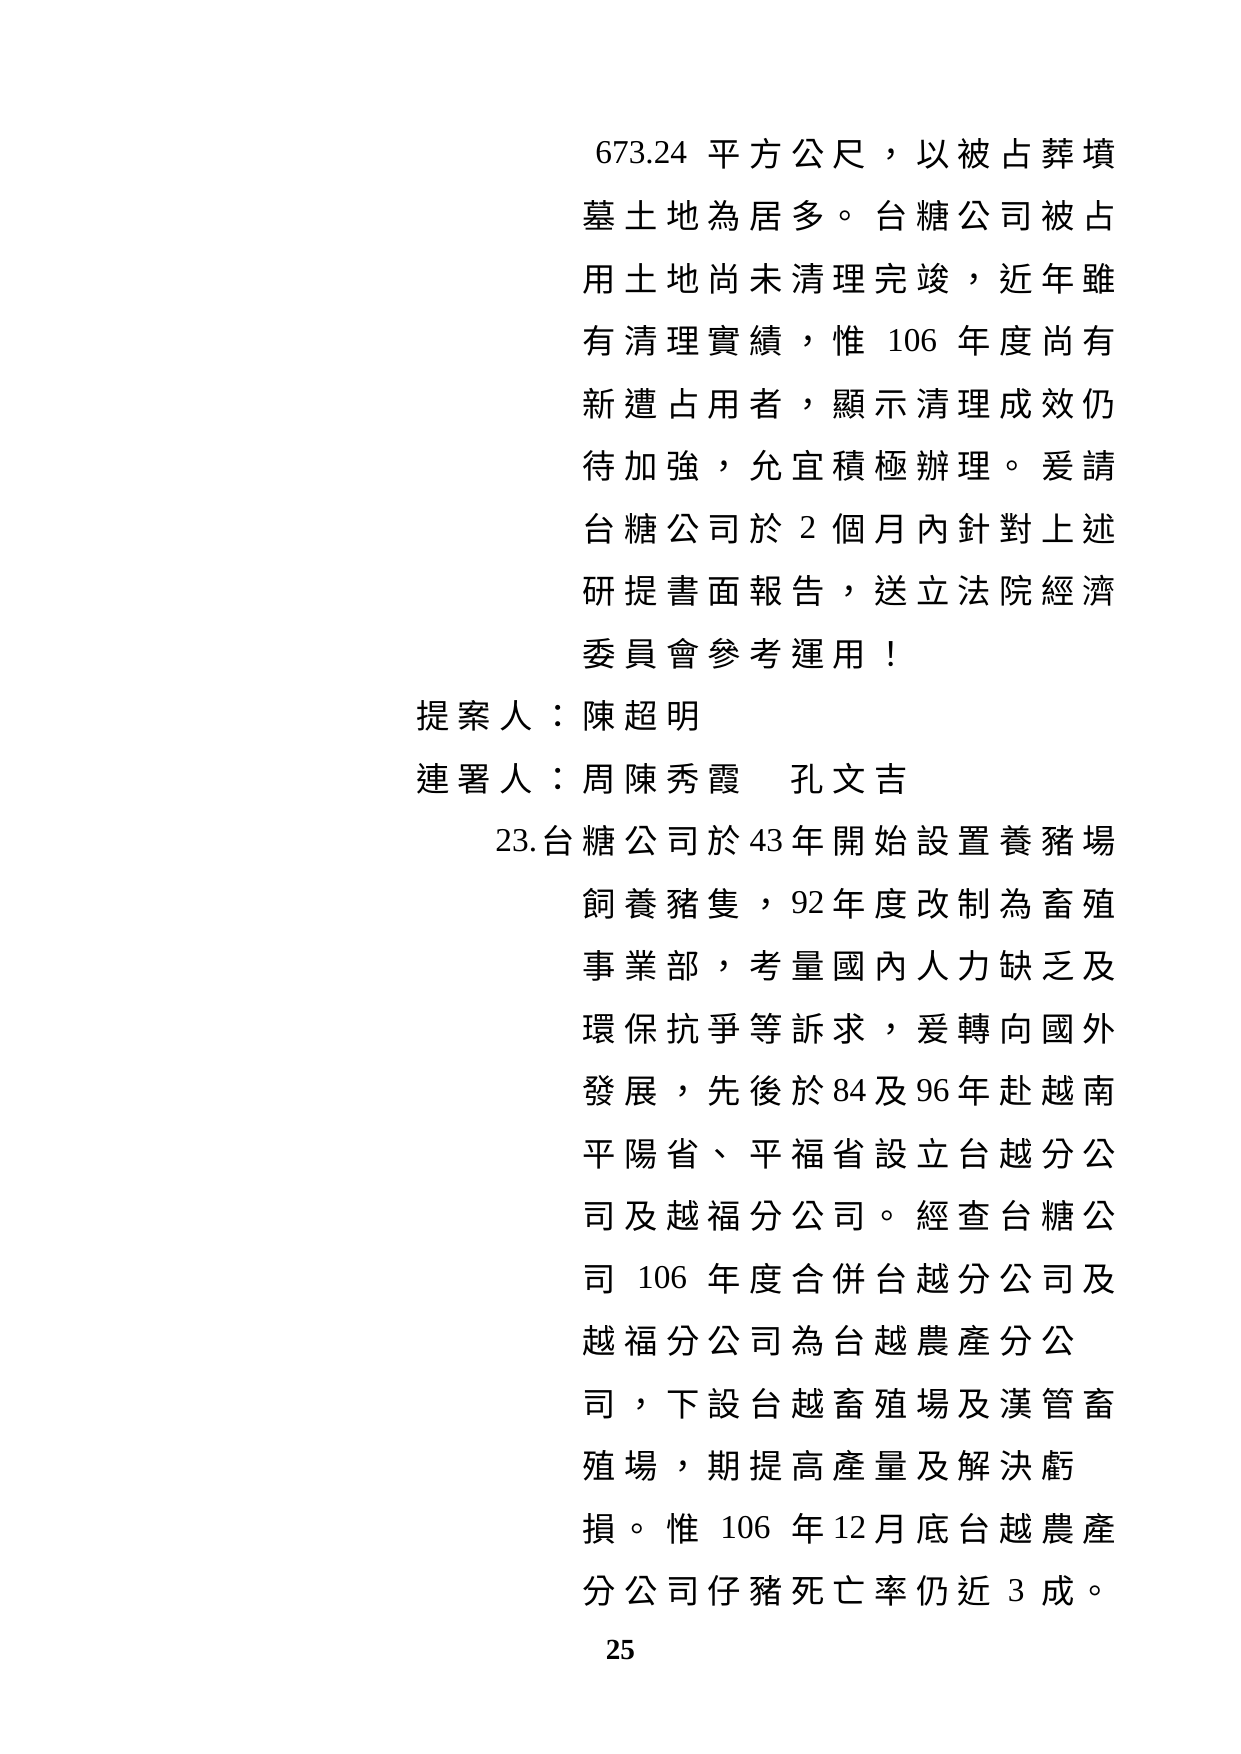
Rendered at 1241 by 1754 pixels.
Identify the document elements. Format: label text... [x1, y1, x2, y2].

list 台糖公司於43年開始設置養豬場飼養豬隻，92年度改制為畜殖事業部，考量國內人力缺乏及環保抗爭等訴求，爰轉向國外發展，先後於84及96年赴越南平陽省、平福省設立台越分公司及越福分公司。經查台糖公司106年度合併台越分公司及越福分公司為台越農產分公司，下設台越畜殖場及漢管畜殖場，期提高產量及解決虧損。惟106年12月底台越農產分公司仔豬死亡率仍近3成。 [462, 798, 1120, 1610]
text 連署人：周陳秀霞 孔文吉 [397, 735, 1016, 798]
list 673.24平方公尺，以被占葬墳墓土地為居多。台糖公司被占用土地尚未清理完竣，近年雖有清理實績，惟106年度尚有新遭占用者，顯示清理成效仍待加強，允宜積極辦理。爰請台糖公司於2個月內針對上述研提書面報告，送立法院經濟委員會參考運用！ [462, 110, 1120, 673]
text 提案人：陳超明 [397, 673, 1016, 735]
